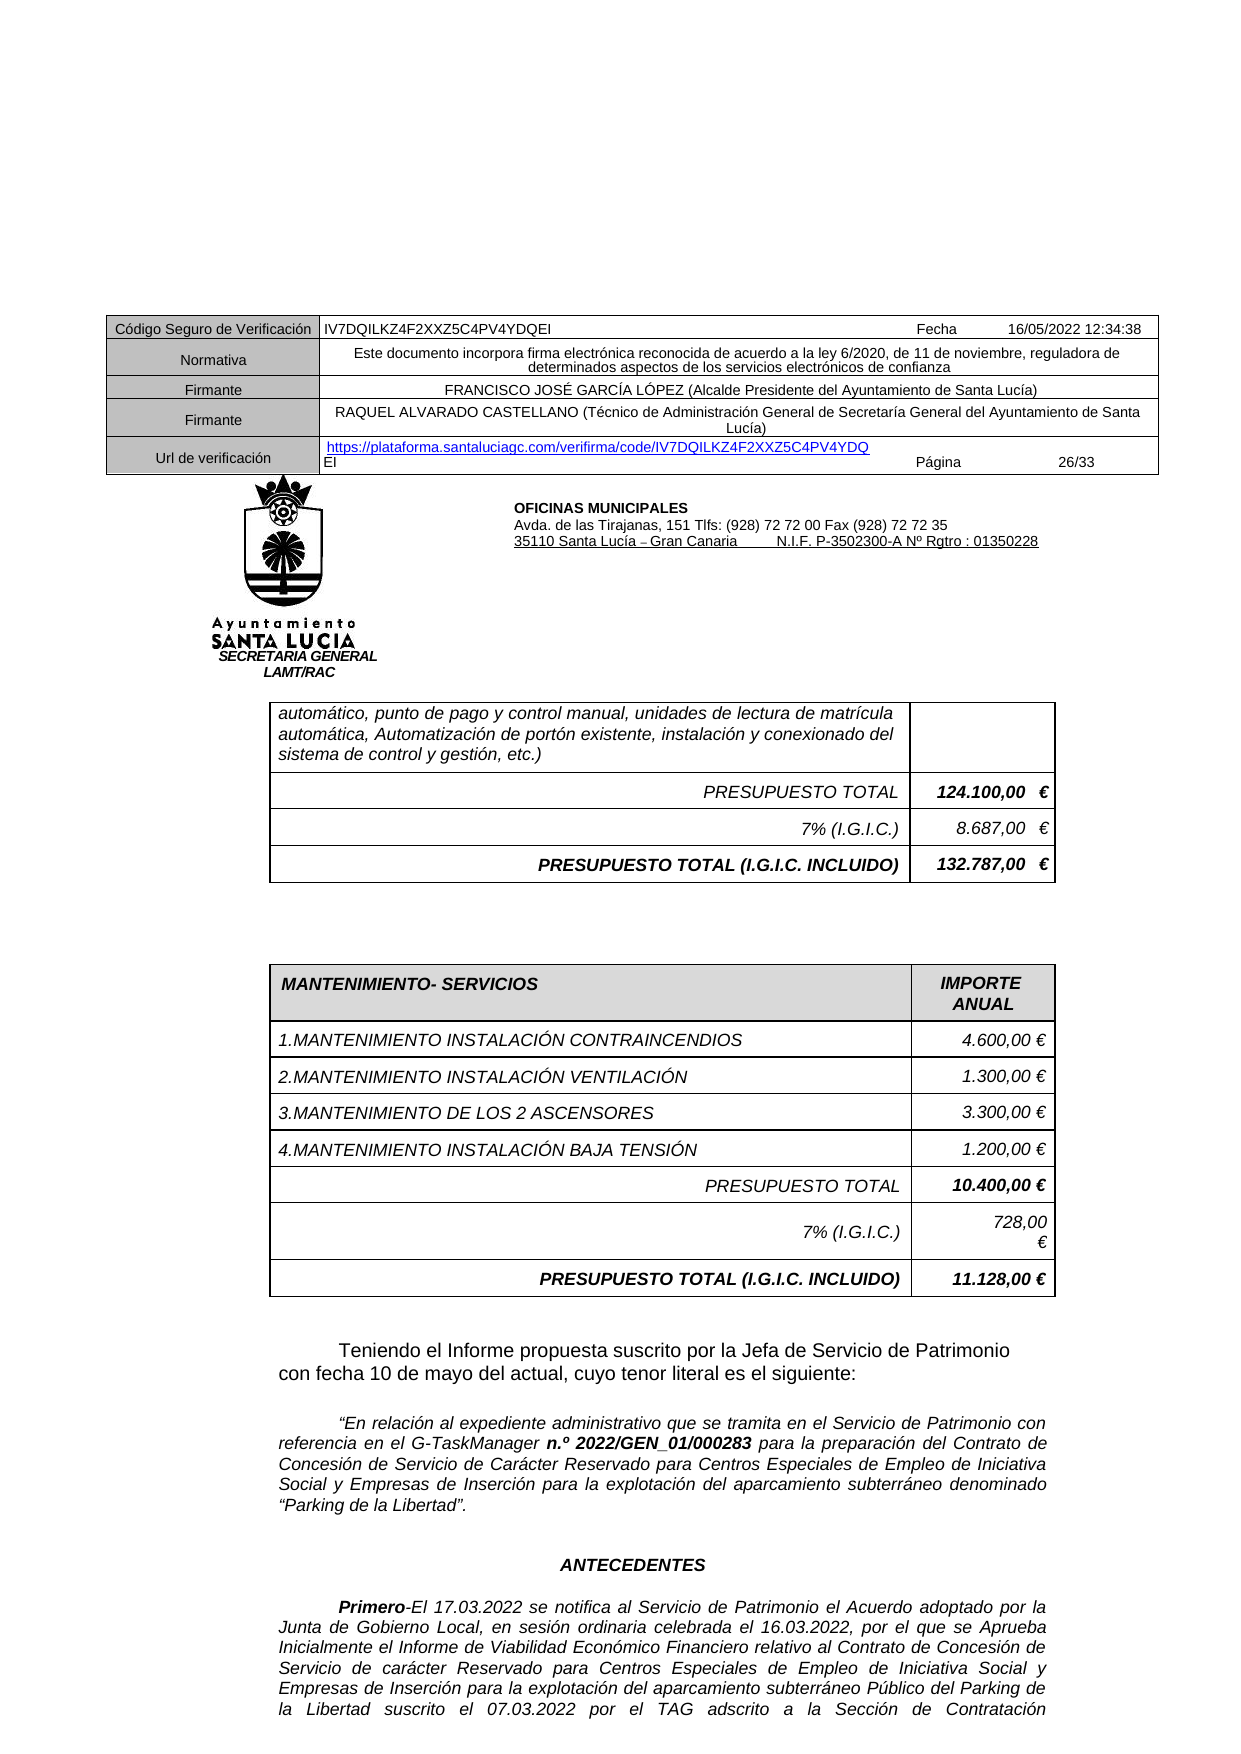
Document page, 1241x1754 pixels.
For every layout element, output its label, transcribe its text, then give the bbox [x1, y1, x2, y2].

table_cell SECRETARIA GENERAL LAMT/RAC [106, 649, 379, 683]
table_cell 8.687,00 [911, 809, 1032, 844]
table_header automático, punto de pago y control manual, unidades de lectura de matrícula automática, Automatización de portón existente, instalación y conexionado del sistema de control y gestión, etc.) [271, 703, 909, 772]
table_header Código Seguro de Verificación [107, 316, 319, 338]
table_header [355, 475, 379, 649]
table_cell Firmante [107, 376, 319, 398]
table_cell PRESUPUESTO TOTAL (I.G.I.C. INCLUIDO) [271, 846, 909, 882]
table_header OFICINAS MUNICIPALES Avda. de las Tirajanas, 151 Tlfs: (928) 72 72 00 Fax (928) 72 72 35 35110 Santa Lucía – Gran Canaria N.I.F. P-3502300-A Nº Rgtro : 01350228 [379, 475, 1160, 649]
table_cell 124.100,00 [911, 773, 1032, 808]
table_cell FRANCISCO JOSÉ GARCÍA LÓPEZ (Alcalde Presidente del Ayuntamiento de Santa Lucía) [320, 376, 1158, 398]
table_cell 7% (I.G.I.C.) [271, 809, 909, 844]
table_header [1032, 703, 1054, 772]
table_cell MANTENIMIENTO INSTALACIÓN VENTILACIÓN [271, 1058, 911, 1093]
table_cell € [1032, 809, 1054, 844]
text ANTECEDENTES [106, 1556, 1160, 1576]
table_cell [379, 649, 1160, 683]
table_cell RAQUEL ALVARADO CASTELLANO (Técnico de Administración General de Secretaría General del Ayuntamiento de Santa Lucía) [320, 399, 1158, 436]
table_cell PRESUPUESTO TOTAL (I.G.I.C. INCLUIDO) [271, 1260, 911, 1296]
table_header [106, 475, 212, 649]
table_cell Normativa [107, 339, 319, 375]
table_cell € [1032, 846, 1054, 882]
table_cell 1.300,00 € [912, 1058, 1054, 1093]
table_cell 11.128,00 € [912, 1260, 1054, 1296]
table_cell MANTENIMIENTO INSTALACIÓN BAJA TENSIÓN [271, 1131, 911, 1166]
text “En relación al expediente administrativo que se tramita en el Servicio de Patrimonio con referencia en el G-TaskManager n.º 2022/GEN_01/000283 para la preparación del Contrato de Concesión de Servicio de Carácter Reservado para Centros Especiales de Empleo de Iniciativa Social y Empresas de Inserción para la explotación del aparcamiento subterráneo denominado “Parking de la Libertad”. [278, 1413, 1048, 1515]
table_cell 4.600,00 € [912, 1022, 1054, 1056]
table_header [911, 703, 1032, 772]
table_cell Firmante [107, 399, 319, 436]
table_cell PRESUPUESTO TOTAL [271, 773, 909, 808]
text Primero-El 17.03.2022 se notifica al Servicio de Patrimonio el Acuerdo adoptado por la Junta de Gobierno Local, en sesión ordinaria celebrada el 16.03.2022, por el que se Aprueba Inicialmente el Informe de Viabilidad Económico Financiero relativo al Contrato de Concesión de Servicio de carácter Reservado para Centros Especiales de Empleo de Iniciativa Social y Empresas de Inserción para la explotación del aparcamiento subterráneo Público del Parking de la Libertad suscrito el 07.03.2022 por el TAG adscrito a la Sección de Contratación [278, 1597, 1048, 1719]
text Teniendo el Informe propuesta suscrito por la Jefa de Servicio de Patrimonio con fecha 10 de mayo del actual, cuyo tenor literal es el siguiente: [278, 1340, 1048, 1385]
table_cell 1.200,00 € [912, 1131, 1054, 1166]
table_cell 7% (I.G.I.C.) [271, 1203, 911, 1259]
table_header IMPORTE ANUAL [912, 965, 1054, 1020]
table_header MANTENIMIENTO- SERVICIOS [271, 965, 911, 1020]
table_cell € [1032, 773, 1054, 808]
table_cell 10.400,00 € [912, 1167, 1054, 1202]
table_cell MANTENIMIENTO INSTALACIÓN CONTRAINCENDIOS [271, 1022, 911, 1056]
table_cell Este documento incorpora firma electrónica reconocida de acuerdo a la ley 6/2020, de 11 de noviembre, reguladora de determinados aspectos de los servicios electrónicos de confianza [320, 339, 1158, 375]
table_cell Url de verificación [107, 437, 319, 473]
table_cell PRESUPUESTO TOTAL [271, 1167, 911, 1202]
picture [212, 475, 355, 649]
table_cell MANTENIMIENTO DE LOS 2 ASCENSORES [271, 1094, 911, 1129]
table_cell 3.300,00 € [912, 1094, 1054, 1129]
table_header IV7DQILKZ4F2XXZ5C4PV4YDQEI Fecha 16/05/2022 12:34:38 [320, 316, 1158, 338]
table_cell 728,00 € [912, 1203, 1054, 1259]
table_cell https://plataforma.santaluciagc.com/verifirma/code/IV7DQILKZ4F2XXZ5C4PV4YDQ EI Página 26/33 [320, 437, 1158, 473]
table_cell 132.787,00 [911, 846, 1032, 882]
